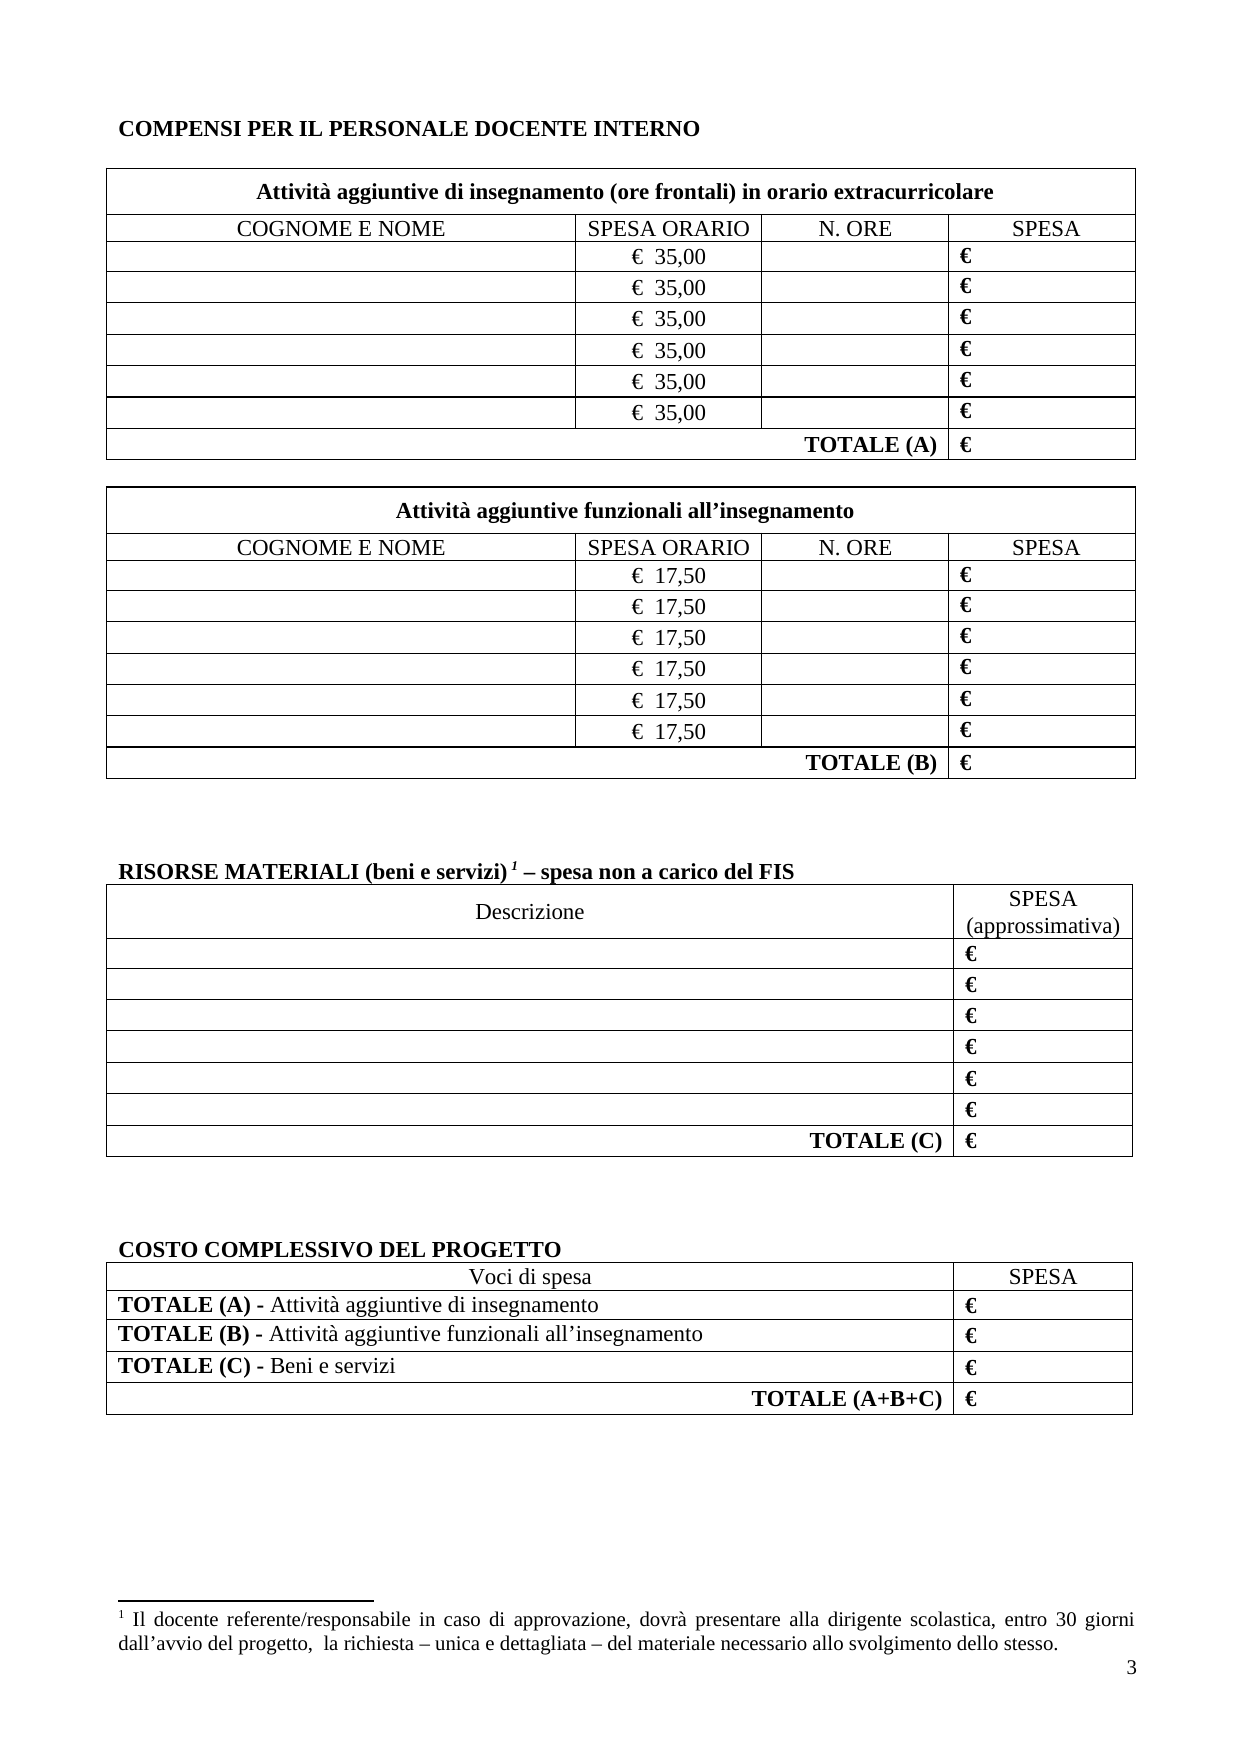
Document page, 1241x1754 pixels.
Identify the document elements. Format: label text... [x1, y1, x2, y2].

table_cell [762, 272, 948, 302]
table_cell € [949, 748, 1135, 778]
table_cell € [954, 1383, 1132, 1413]
table_cell COGNOME E NOME [107, 534, 575, 560]
text COSTO COMPLESSIVO DEL PROGETTO [118, 1236, 1137, 1262]
table_cell € [949, 398, 1135, 428]
table_cell [762, 716, 948, 746]
table_cell [107, 591, 575, 621]
table_cell € [949, 335, 1135, 365]
table_cell € [949, 591, 1135, 621]
table_cell € [954, 969, 1132, 999]
table_cell [107, 1031, 953, 1062]
table_cell € [949, 242, 1135, 271]
table_cell € [949, 685, 1135, 715]
table_cell € [949, 716, 1135, 746]
table_cell € [949, 561, 1135, 590]
table_cell [107, 303, 575, 334]
table_cell TOTALE (A+B+C) [107, 1383, 953, 1413]
table_cell [107, 654, 575, 684]
table_cell € 35,00 [576, 335, 761, 365]
table_cell [762, 622, 948, 652]
table_cell [762, 561, 948, 590]
table_cell € [954, 1031, 1132, 1062]
table_cell € 17,50 [576, 622, 761, 652]
table_cell [107, 272, 575, 302]
table_cell € [954, 1094, 1132, 1124]
table_cell [107, 398, 575, 428]
table_cell SPESA [949, 215, 1135, 241]
table_cell [107, 969, 953, 999]
table_cell € [954, 1126, 1132, 1156]
table_header Voci di spesa [107, 1263, 953, 1290]
text RISORSE MATERIALI (beni e servizi) – spesa non a carico del FIS [118, 858, 1137, 884]
table_cell € 35,00 [576, 398, 761, 428]
table_cell [107, 1094, 953, 1124]
table_cell SPESA ORARIO [576, 215, 761, 241]
table_header SPESA (approssimativa) [954, 885, 1132, 938]
table_cell € 17,50 [576, 685, 761, 715]
table_cell [107, 1063, 953, 1093]
table_cell TOTALE (B) - Attività aggiuntive funzionali all’insegnamento [107, 1320, 953, 1351]
table_cell [762, 654, 948, 684]
table_cell [762, 591, 948, 621]
table_cell € 17,50 [576, 591, 761, 621]
table_cell € [954, 939, 1132, 968]
table_cell € 17,50 [576, 654, 761, 684]
table_cell € 17,50 [576, 561, 761, 590]
table_header SPESA [954, 1263, 1132, 1290]
table_cell N. ORE [762, 534, 948, 560]
table_cell € [949, 303, 1135, 334]
table_cell [107, 622, 575, 652]
table_cell € 35,00 [576, 272, 761, 302]
table_cell [762, 366, 948, 396]
table_cell TOTALE (B) [107, 748, 948, 778]
table_cell COGNOME E NOME [107, 215, 575, 241]
table_cell N. ORE [762, 215, 948, 241]
table_cell SPESA [949, 534, 1135, 560]
table_cell € [949, 654, 1135, 684]
table_cell [107, 335, 575, 365]
table_cell € [954, 1320, 1132, 1351]
table_cell € [949, 366, 1135, 396]
table_cell € [954, 1000, 1132, 1030]
table_header Attività aggiuntive funzionali all’insegnamento [107, 488, 1135, 533]
table_cell [107, 716, 575, 746]
table_cell € 35,00 [576, 366, 761, 396]
text Il docente referente/responsabile in caso di approvazione, dovrà presentare alla dirigente scolastica, entro 30 giorni dall’avvio del progetto, la richiesta – unica e dettagliata – del materiale necessario allo svolgimento dello stesso. [118, 1607, 1137, 1655]
table_cell € 17,50 [576, 716, 761, 746]
table_cell TOTALE (A) [107, 429, 948, 459]
table_cell [107, 685, 575, 715]
table_cell [762, 335, 948, 365]
table_cell [107, 561, 575, 590]
table_cell € [954, 1291, 1132, 1319]
table_header Descrizione [107, 885, 953, 938]
table_cell € [949, 622, 1135, 652]
table_cell [762, 398, 948, 428]
table_cell [107, 1000, 953, 1030]
table_cell [762, 242, 948, 271]
table_cell [107, 366, 575, 396]
table_cell [762, 303, 948, 334]
table_header Attività aggiuntive di insegnamento (ore frontali) in orario extracurricolare [107, 169, 1135, 214]
table_cell [107, 939, 953, 968]
table_cell € [954, 1063, 1132, 1093]
table_cell € 35,00 [576, 303, 761, 334]
text COMPENSI PER IL PERSONALE DOCENTE INTERNO [118, 115, 1137, 141]
table_cell TOTALE (C) - Beni e servizi [107, 1352, 953, 1382]
table_cell € [949, 429, 1135, 459]
table_cell [762, 685, 948, 715]
table_cell € [949, 272, 1135, 302]
table_cell SPESA ORARIO [576, 534, 761, 560]
table_cell [107, 242, 575, 271]
table_cell € 35,00 [576, 242, 761, 271]
table_cell TOTALE (C) [107, 1126, 953, 1156]
table_cell € [954, 1352, 1132, 1382]
table_cell TOTALE (A) - Attività aggiuntive di insegnamento [107, 1291, 953, 1319]
